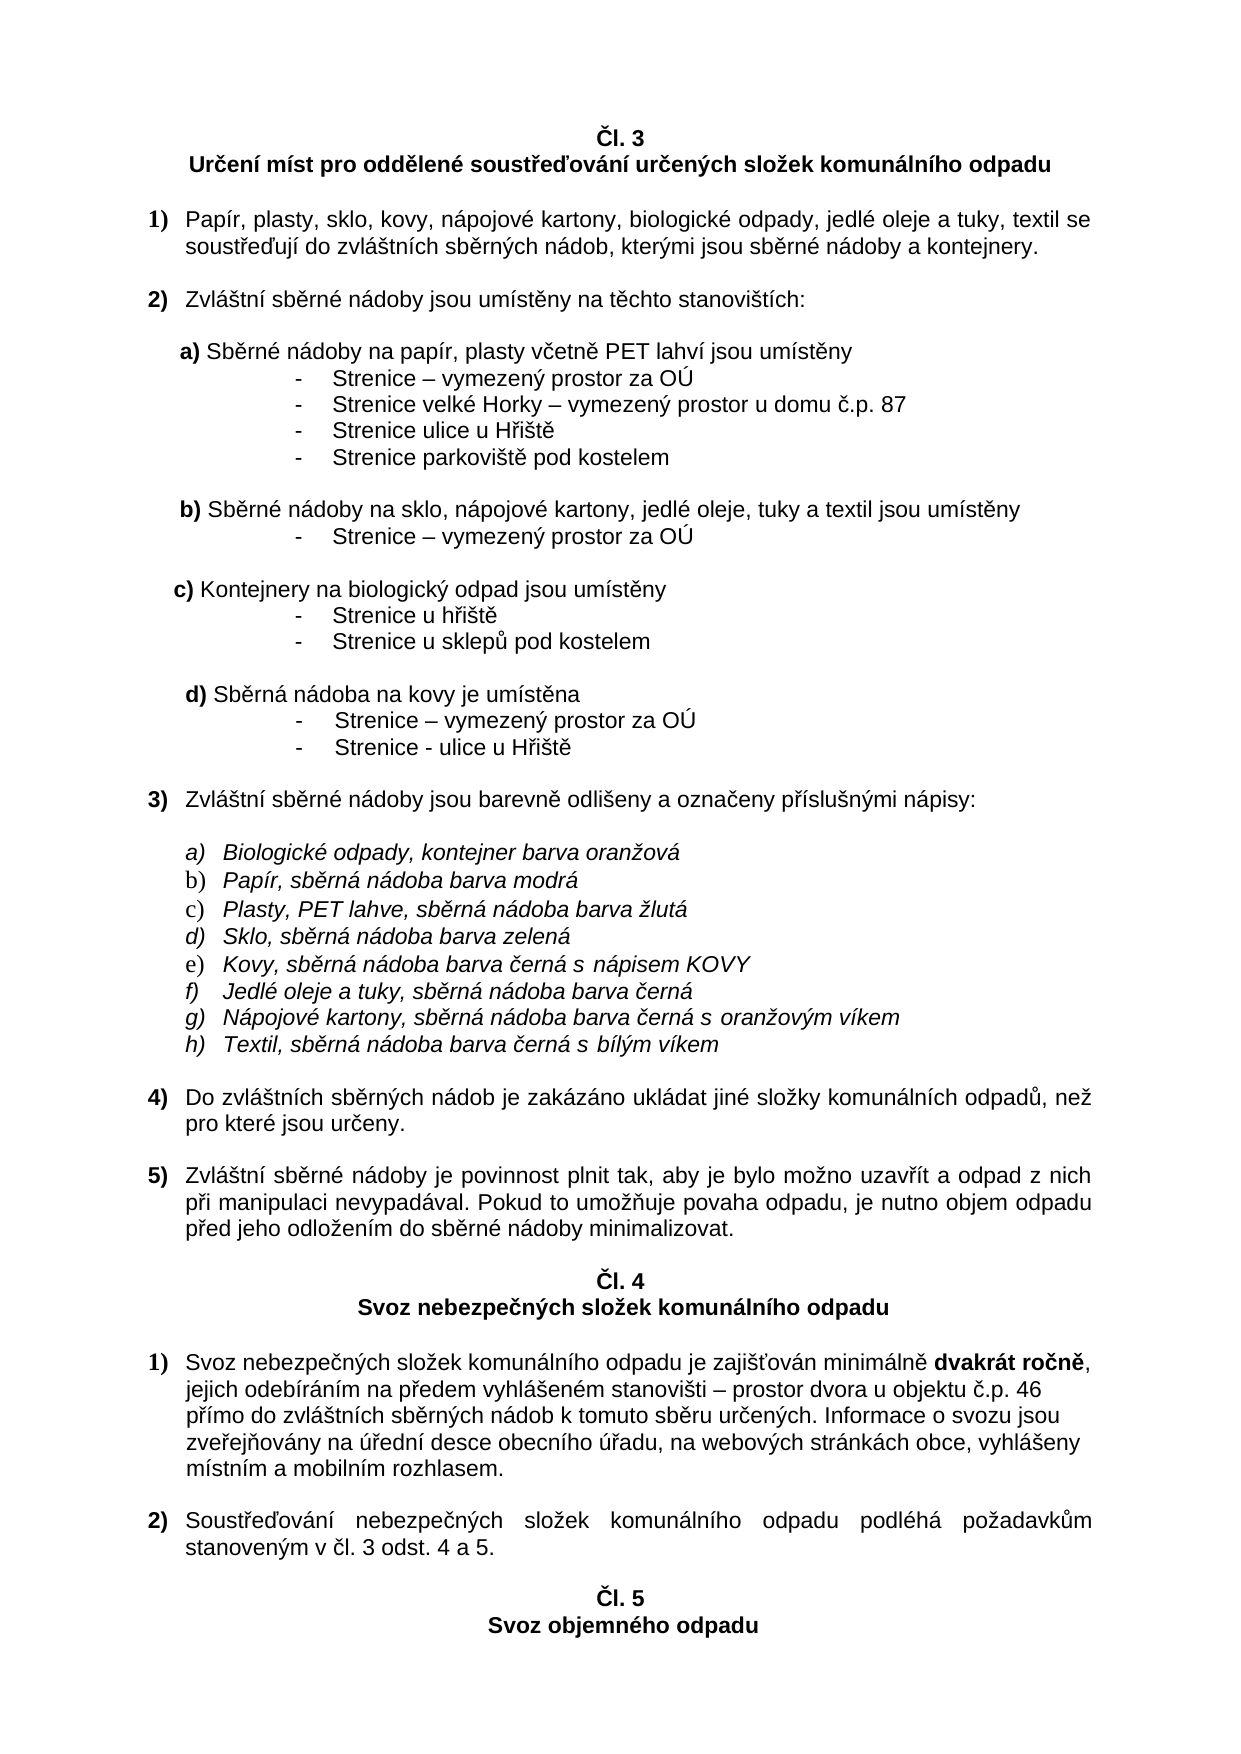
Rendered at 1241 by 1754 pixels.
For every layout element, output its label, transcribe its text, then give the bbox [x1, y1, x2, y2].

list Strenice – vymezený prostor za OÚ [294, 523, 1092, 549]
list Svoz nebezpečných složek komunálního odpadu je zajišťován minimálně dvakrát ročně, [148, 1347, 1092, 1376]
text - Strenice - ulice u Hřiště [221, 734, 1092, 760]
text jejich odebíráním na předem vyhlášeném stanovišti – prostor dvora u objektu č.p. 46 [148, 1376, 1092, 1402]
list Textil, sběrná nádoba barva černá s bílým víkem [185, 1031, 1092, 1057]
list Do zvláštních sběrných nádob je zakázáno ukládat jiné složky komunálních odpadů, než pro které jsou určeny. [148, 1083, 1092, 1136]
list Strenice – vymezený prostor za OÚ [294, 365, 1092, 391]
list Strenice parkoviště pod kostelem [294, 444, 1092, 470]
list Papír, plasty, sklo, kovy, nápojové kartony, biologické odpady, jedlé oleje a tuky, textil se soustřeďují do zvláštních sběrných nádob, kterými jsou sběrné nádoby a kontejnery. [148, 204, 1092, 259]
subtitle Svoz nebezpečných složek komunálního odpadu [148, 1294, 1092, 1321]
text zveřejňovány na úřední desce obecního úřadu, na webových stránkách obce, vyhlášeny [148, 1428, 1092, 1455]
list Strenice u hřiště [294, 602, 1092, 628]
text Čl. 3 [148, 125, 1092, 151]
subtitle Určení míst pro oddělené soustřeďování určených složek komunálního odpadu [148, 151, 1092, 178]
list Plasty, PET lahve, sběrná nádoba barva žlutá [185, 894, 1092, 923]
text c) Kontejnery na biologický odpad jsou umístěny [148, 576, 1092, 602]
list Zvláštní sběrné nádoby jsou umístěny na těchto stanovištích: [148, 286, 1092, 312]
list Strenice u sklepů pod kostelem [294, 628, 1092, 654]
text - Strenice – vymezený prostor za OÚ [221, 707, 1092, 734]
list Kovy, sběrná nádoba barva černá s nápisem KOVY [185, 949, 1092, 978]
text Čl. 5 [148, 1585, 1092, 1612]
text b) Sběrné nádoby na sklo, nápojové kartony, jedlé oleje, tuky a textil jsou umístěny [148, 496, 1092, 523]
list Sklo, sběrná nádoba barva zelená [185, 923, 1092, 949]
subtitle Čl. 4 [148, 1268, 1092, 1294]
text místním a mobilním rozhlasem. [148, 1455, 1092, 1481]
list Strenice velké Horky – vymezený prostor u domu č.p. 87 [294, 391, 1092, 417]
text Svoz objemného odpadu [148, 1612, 1092, 1638]
list Soustřeďování nebezpečných složek komunálního odpadu podléhá požadavkům stanoveným v čl. 3 odst. 4 a 5. [148, 1507, 1092, 1560]
text a) Sběrné nádoby na papír, plasty včetně PET lahví jsou umístěny [148, 338, 1092, 365]
list Biologické odpady, kontejner barva oranžová [185, 839, 1092, 865]
list Nápojové kartony, sběrná nádoba barva černá s oranžovým víkem [185, 1004, 1092, 1031]
list Jedlé oleje a tuky, sběrná nádoba barva černá [185, 978, 1092, 1004]
list Zvláštní sběrné nádoby je povinnost plnit tak, aby je bylo možno uzavřít a odpad z nich při manipulaci nevypadával. Pokud to umožňuje povaha odpadu, je nutno objem odpadu před jeho odložením do sběrné nádoby minimalizovat. [148, 1162, 1092, 1242]
text d) Sběrná nádoba na kovy je umístěna [185, 681, 1092, 707]
list Papír, sběrná nádoba barva modrá [185, 865, 1092, 894]
list Zvláštní sběrné nádoby jsou barevně odlišeny a označeny příslušnými nápisy: [148, 786, 1092, 813]
list Strenice ulice u Hřiště [294, 417, 1092, 444]
text přímo do zvláštních sběrných nádob k tomuto sběru určených. Informace o svozu jsou [148, 1402, 1092, 1428]
